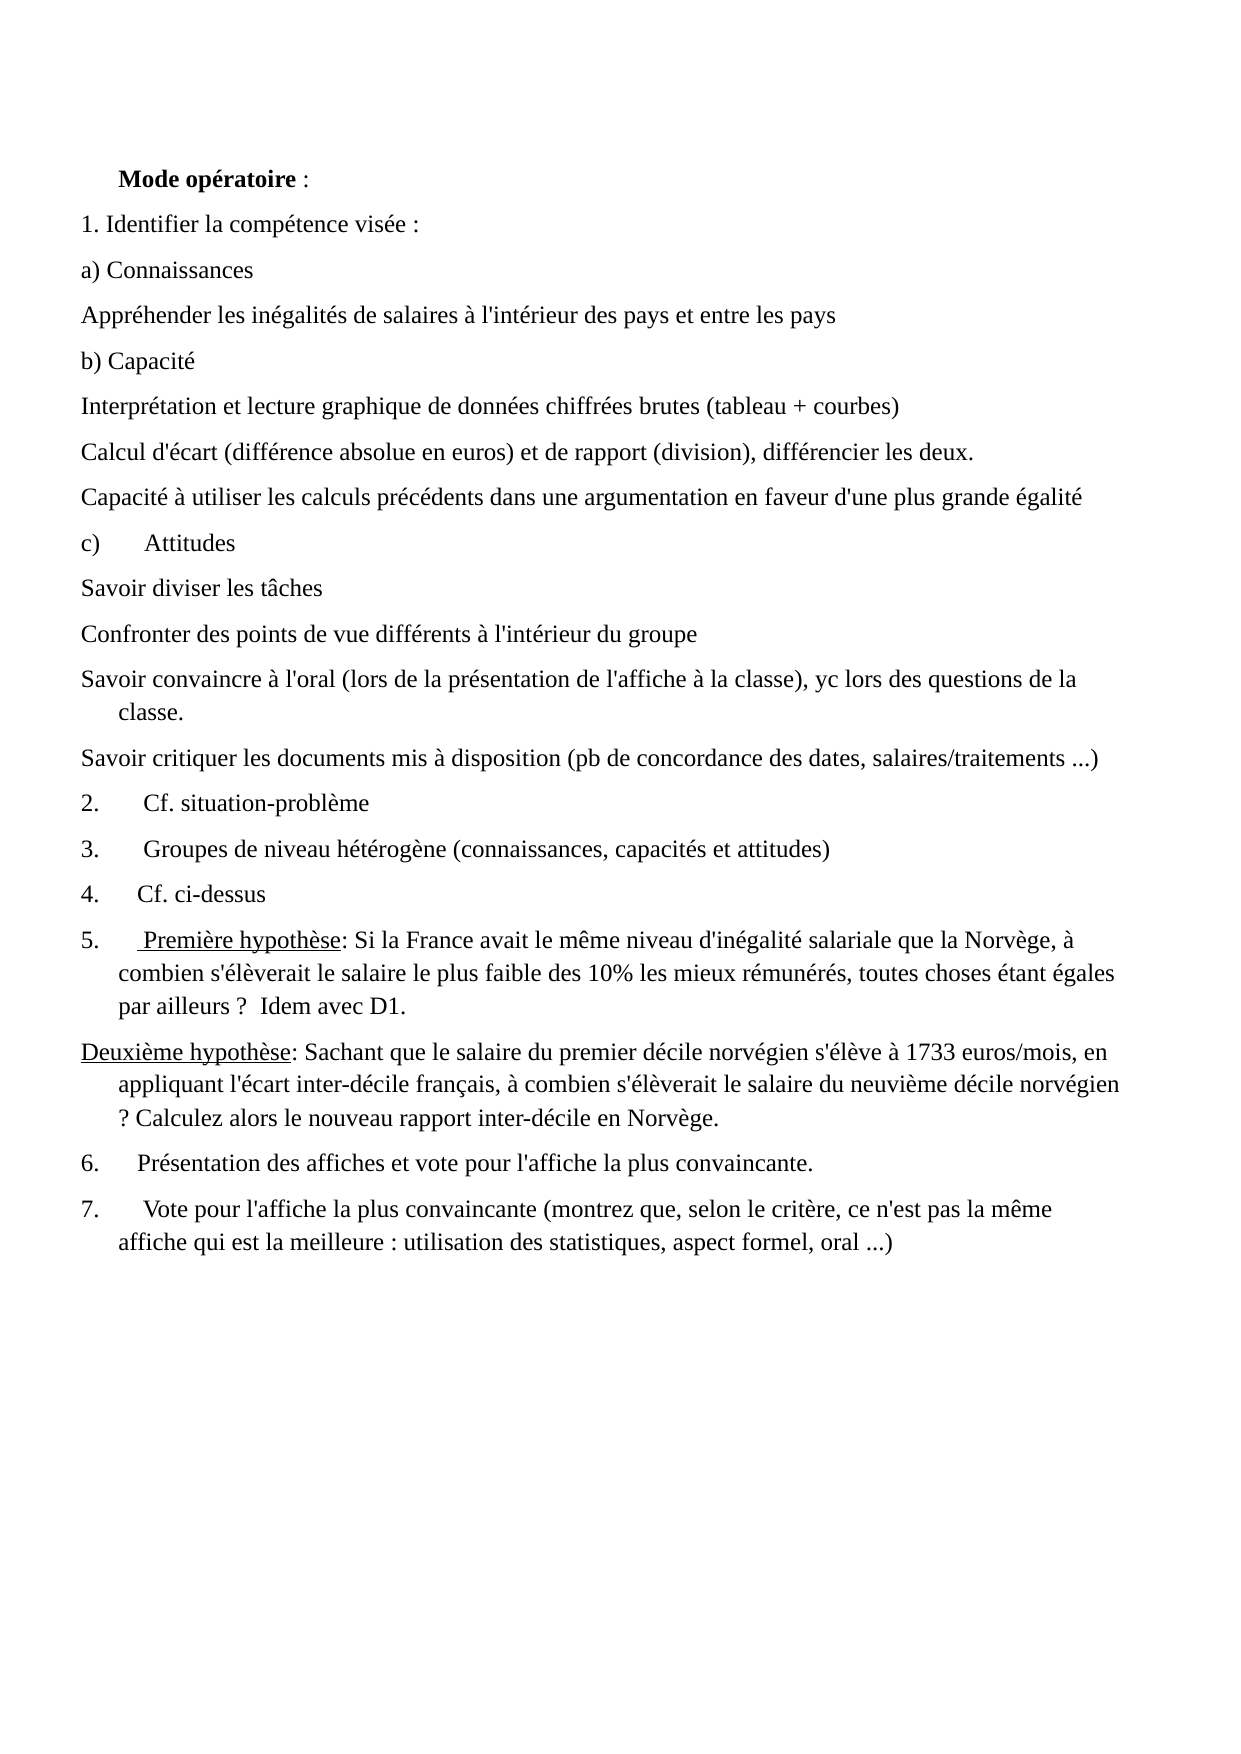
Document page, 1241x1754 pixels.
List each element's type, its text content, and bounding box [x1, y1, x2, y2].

text 1. Identifier la compétence visée : [81, 209, 1122, 238]
text Deuxième hypothèse: Sachant que le salaire du premier décile norvégien s'élève à 1733 euros/mois, en appliquant l'écart inter-décile français, à combien s'élèverait le salaire du neuvième décile norvégien ? Calculez alors le nouveau rapport inter-décile en Norvège. [81, 1037, 1122, 1131]
text Mode opératoire : [118, 164, 1122, 192]
text Savoir critiquer les documents mis à disposition (pb de concordance des dates, salaires/traitements ...) [81, 743, 1122, 772]
text 3. Groupes de niveau hétérogène (connaissances, capacités et attitudes) [81, 834, 1122, 863]
text Capacité à utiliser les calculs précédents dans une argumentation en faveur d'une plus grande égalité [81, 482, 1122, 511]
text a) Connaissances [81, 255, 1122, 283]
text Calcul d'écart (différence absolue en euros) et de rapport (division), différencier les deux. [81, 437, 1122, 466]
text Confronter des points de vue différents à l'intérieur du groupe [81, 619, 1122, 648]
text 6. Présentation des affiches et vote pour l'affiche la plus convaincante. [81, 1148, 1122, 1177]
text b) Capacité [81, 346, 1122, 374]
text Savoir diviser les tâches [81, 573, 1122, 602]
text 4. Cf. ci-dessus [81, 879, 1122, 908]
text 5. Première hypothèse: Si la France avait le même niveau d'inégalité salariale que la Norvège, à combien s'élèverait le salaire le plus faible des 10% les mieux rémunérés, toutes choses étant égales par ailleurs ? Idem avec D1. [81, 925, 1122, 1020]
text Savoir convaincre à l'oral (lors de la présentation de l'affiche à la classe), yc lors des questions de la classe. [81, 664, 1122, 726]
text 2. Cf. situation-problème [81, 788, 1122, 817]
text c) Attitudes [81, 528, 1122, 557]
text Appréhender les inégalités de salaires à l'intérieur des pays et entre les pays [81, 300, 1122, 329]
text 7. Vote pour l'affiche la plus convaincante (montrez que, selon le critère, ce n'est pas la même affiche qui est la meilleure : utilisation des statistiques, aspect formel, oral ...) [81, 1194, 1122, 1255]
text Interprétation et lecture graphique de données chiffrées brutes (tableau + courbes) [81, 391, 1122, 420]
